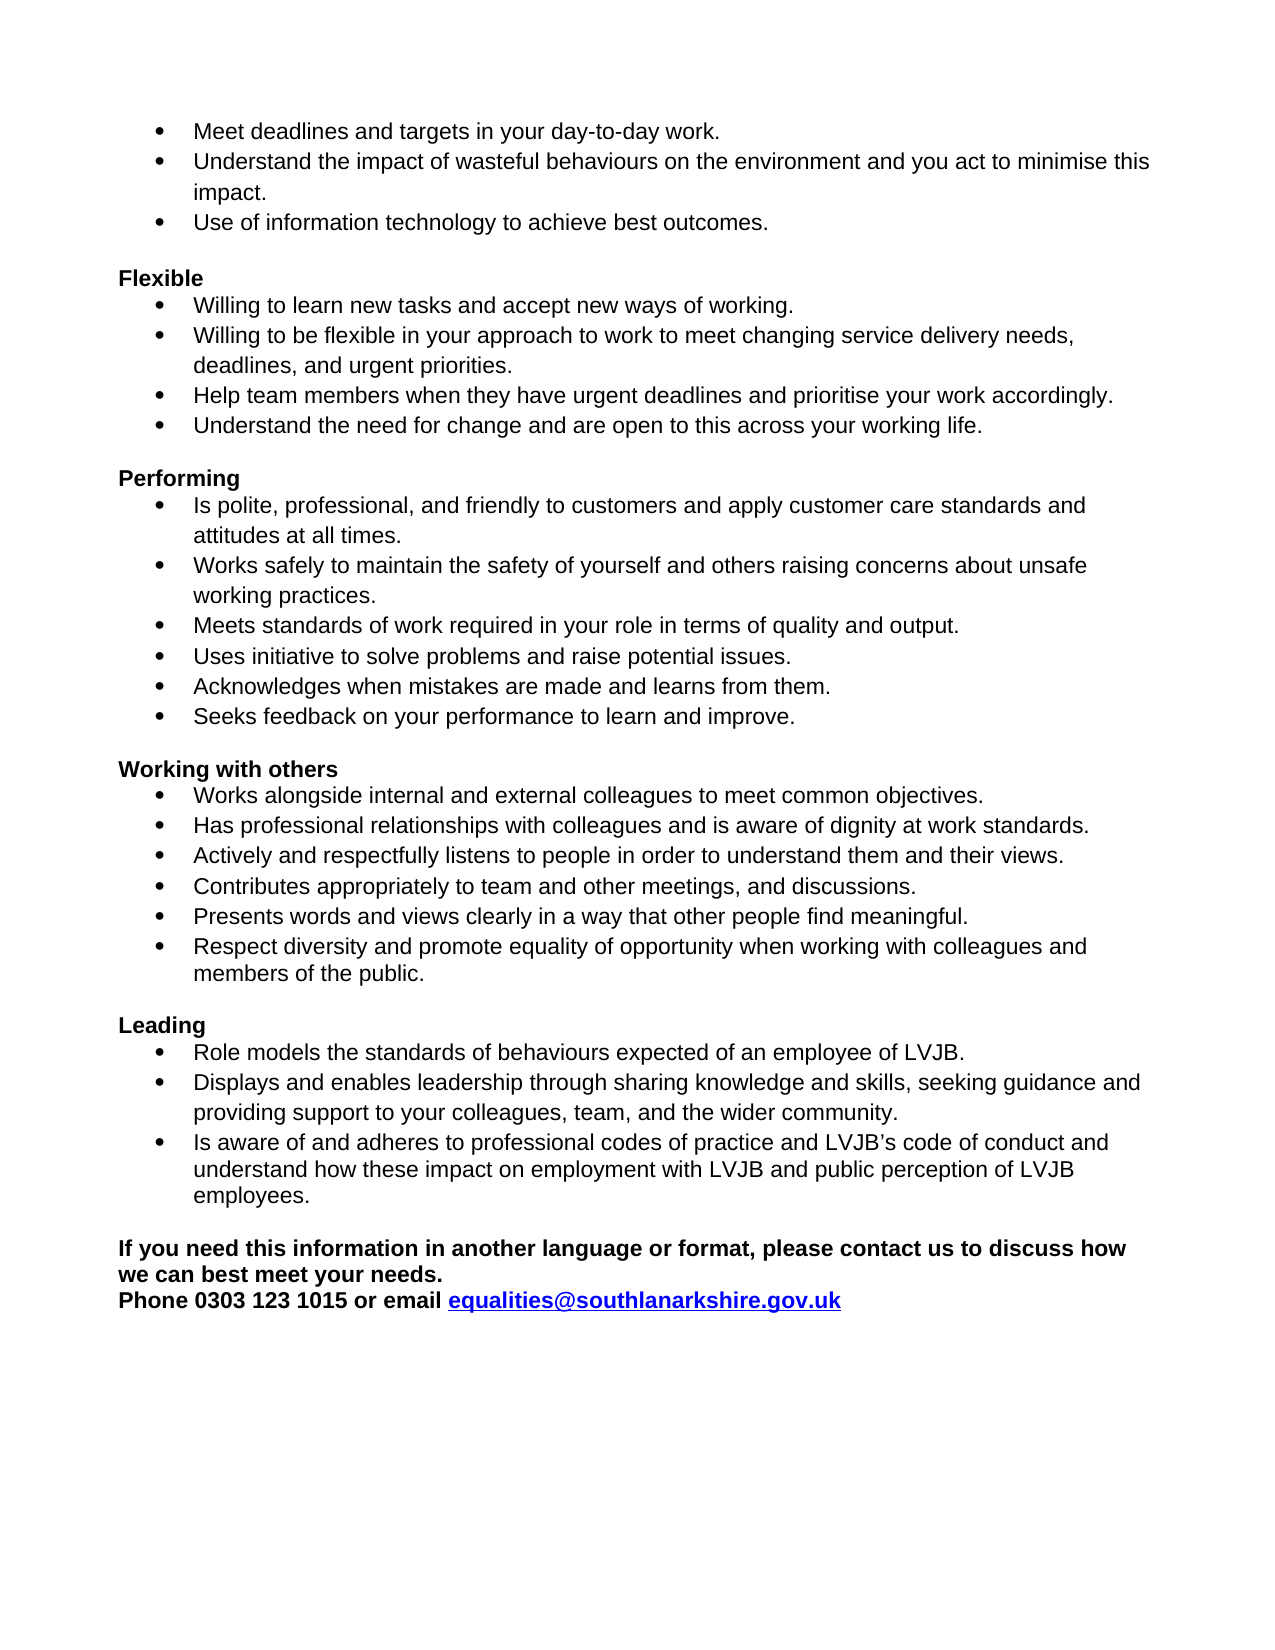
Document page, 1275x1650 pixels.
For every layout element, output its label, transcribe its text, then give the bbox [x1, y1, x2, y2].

text Performing [118, 465, 1157, 492]
list Actively and respectfully listens to people in order to understand them and their views. [156, 842, 1157, 869]
list Uses initiative to solve problems and raise potential issues. [156, 643, 1157, 669]
text If you need this information in another language or format, please contact us to discuss how we can best meet your needs. [118, 1234, 1157, 1287]
list Is aware of and adheres to professional codes of practice and LVJB’s code of conduct and understand how these impact on employment with LVJB and public perception of LVJB employees. [156, 1129, 1157, 1208]
text Phone 0303 123 1015 or email equalities@southlanarkshire.gov.uk [118, 1287, 1157, 1314]
list Help team members when they have urgent deadlines and prioritise your work accordingly. [156, 382, 1157, 409]
list Understand the impact of wasteful behaviours on the environment and you act to minimise this impact. [156, 148, 1157, 205]
list Displays and enables leadership through sharing knowledge and skills, seeking guidance and providing support to your colleagues, team, and the wider community. [156, 1069, 1157, 1125]
list Role models the standards of behaviours expected of an employee of LVJB. [156, 1038, 1157, 1065]
list Meets standards of work required in your role in terms of quality and output. [156, 612, 1157, 639]
list Willing to be flexible in your approach to work to meet changing service delivery needs, deadlines, and urgent priorities. [156, 322, 1157, 378]
list Meet deadlines and targets in your day-to-day work. [156, 118, 1157, 144]
text Flexible [118, 265, 1157, 292]
list Understand the need for change and are open to this across your working life. [156, 412, 1157, 439]
list Works safely to maintain the safety of yourself and others raising concerns about unsafe working practices. [156, 552, 1157, 608]
text Working with others [118, 756, 1157, 782]
list Has professional relationships with colleagues and is aware of dignity at work standards. [156, 812, 1157, 839]
text Leading [118, 1012, 1157, 1038]
list Willing to learn new tasks and accept new ways of working. [156, 292, 1157, 318]
list Use of information technology to achieve best outcomes. [156, 209, 1157, 235]
list Respect diversity and promote equality of opportunity when working with colleagues and members of the public. [156, 933, 1157, 986]
list Contributes appropriately to team and other meetings, and discussions. [156, 873, 1157, 899]
list Works alongside internal and external colleagues to meet common objectives. [156, 782, 1157, 808]
list Presents words and views clearly in a way that other people find meaningful. [156, 903, 1157, 929]
list Seeks feedback on your performance to learn and improve. [156, 703, 1157, 729]
list Acknowledges when mistakes are made and learns from them. [156, 673, 1157, 699]
list Is polite, professional, and friendly to customers and apply customer care standards and attitudes at all times. [156, 492, 1157, 548]
